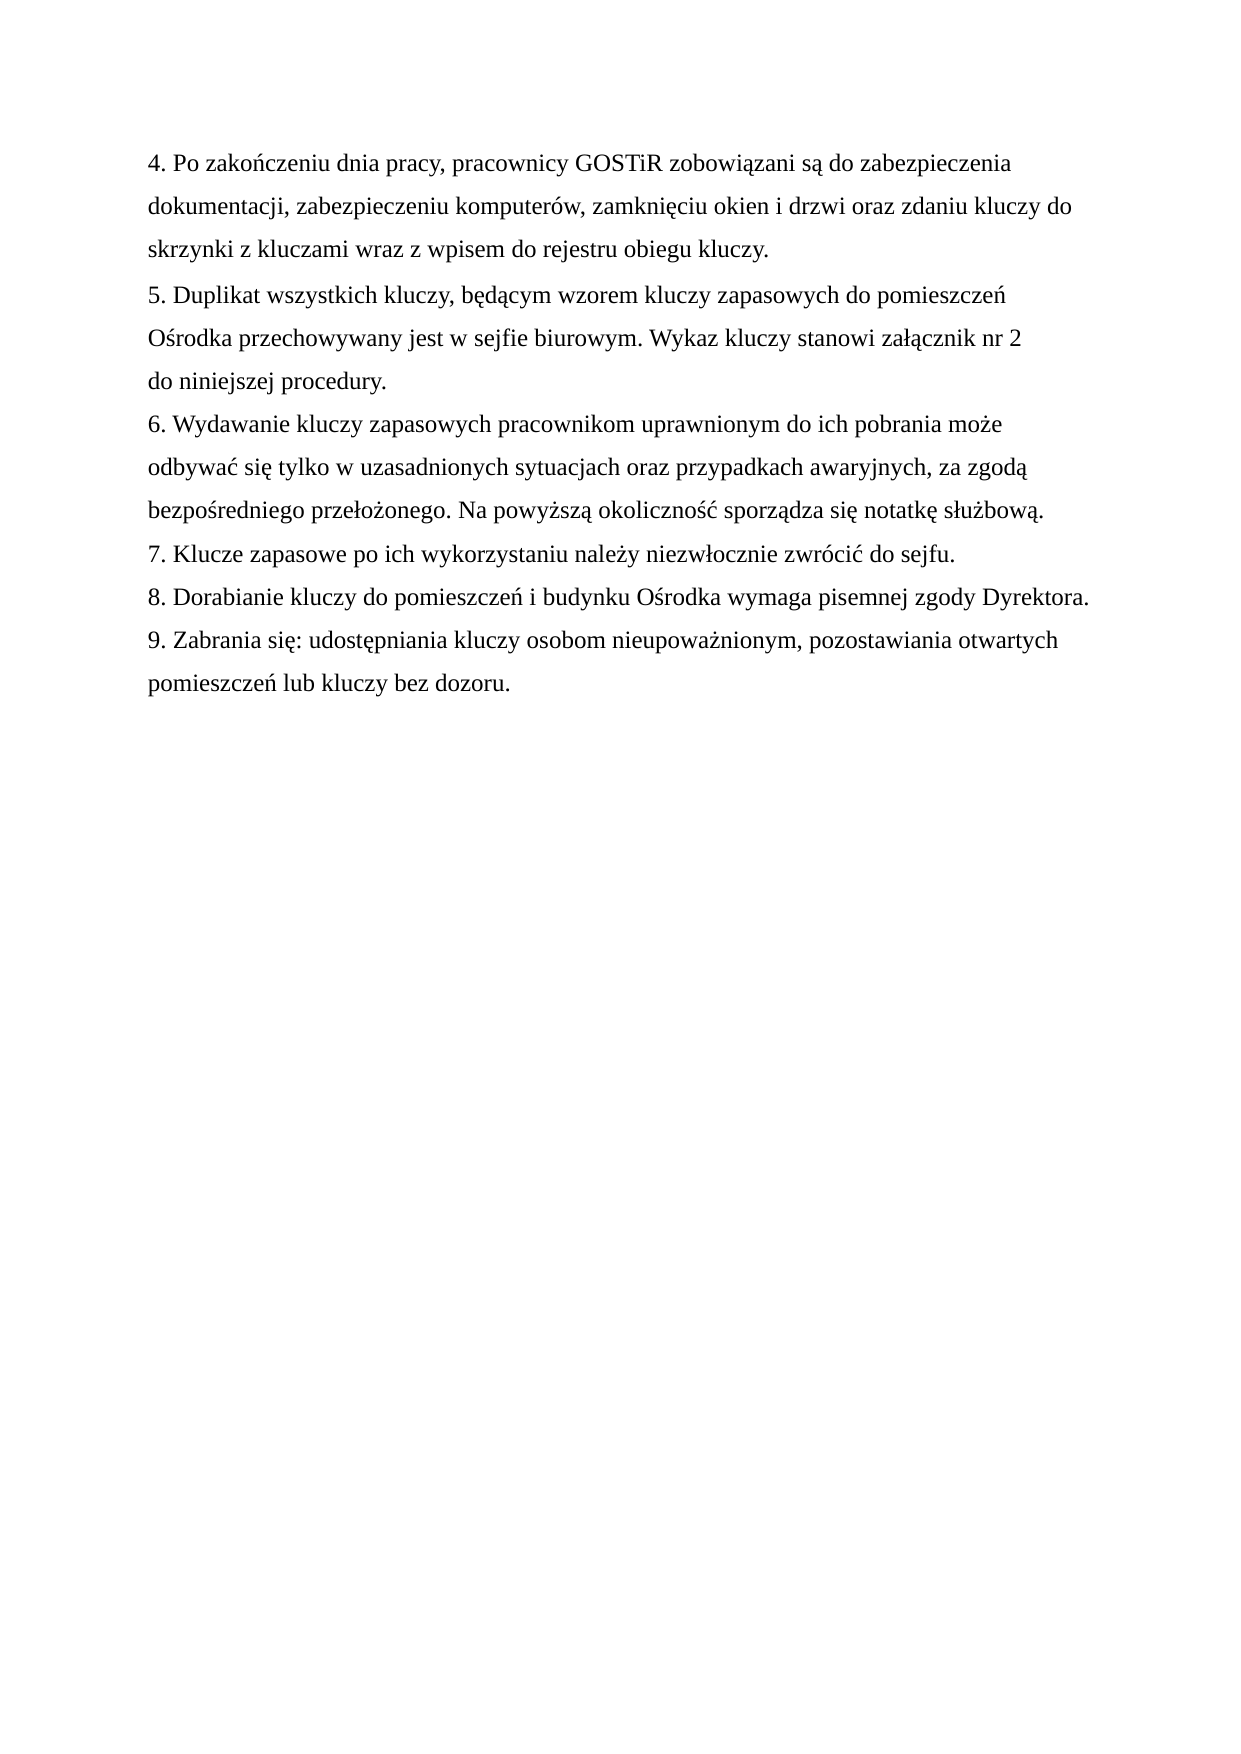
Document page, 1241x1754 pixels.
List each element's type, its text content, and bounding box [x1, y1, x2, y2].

list 8. Dorabianie kluczy do pomieszczeń i budynku Ośrodka wymaga pisemnej zgody Dyrektora. [148, 582, 1093, 611]
list 5. Duplikat wszystkich kluczy, będącym wzorem kluczy zapasowych do pomieszczeń Ośrodka przechowywany jest w sejfie biurowym. Wykaz kluczy stanowi załącznik nr 2 do niniejszej procedury. [148, 280, 1093, 395]
list 6. Wydawanie kluczy zapasowych pracownikom uprawnionym do ich pobrania może odbywać się tylko w uzasadnionych sytuacjach oraz przypadkach awaryjnych, za zgodą bezpośredniego przełożonego. Na powyższą okoliczność sporządza się notatkę służbową. [148, 409, 1093, 524]
list 7. Klucze zapasowe po ich wykorzystaniu należy niezwłocznie zwrócić do sejfu. [148, 539, 1093, 567]
list 4. Po zakończeniu dnia pracy, pracownicy GOSTiR zobowiązani są do zabezpieczenia dokumentacji, zabezpieczeniu komputerów, zamknięciu okien i drzwi oraz zdaniu kluczy do skrzynki z kluczami wraz z wpisem do rejestru obiegu kluczy. [148, 148, 1093, 263]
list 9. Zabrania się: udostępniania kluczy osobom nieupoważnionym, pozostawiania otwartych pomieszczeń lub kluczy bez dozoru. [148, 625, 1093, 697]
